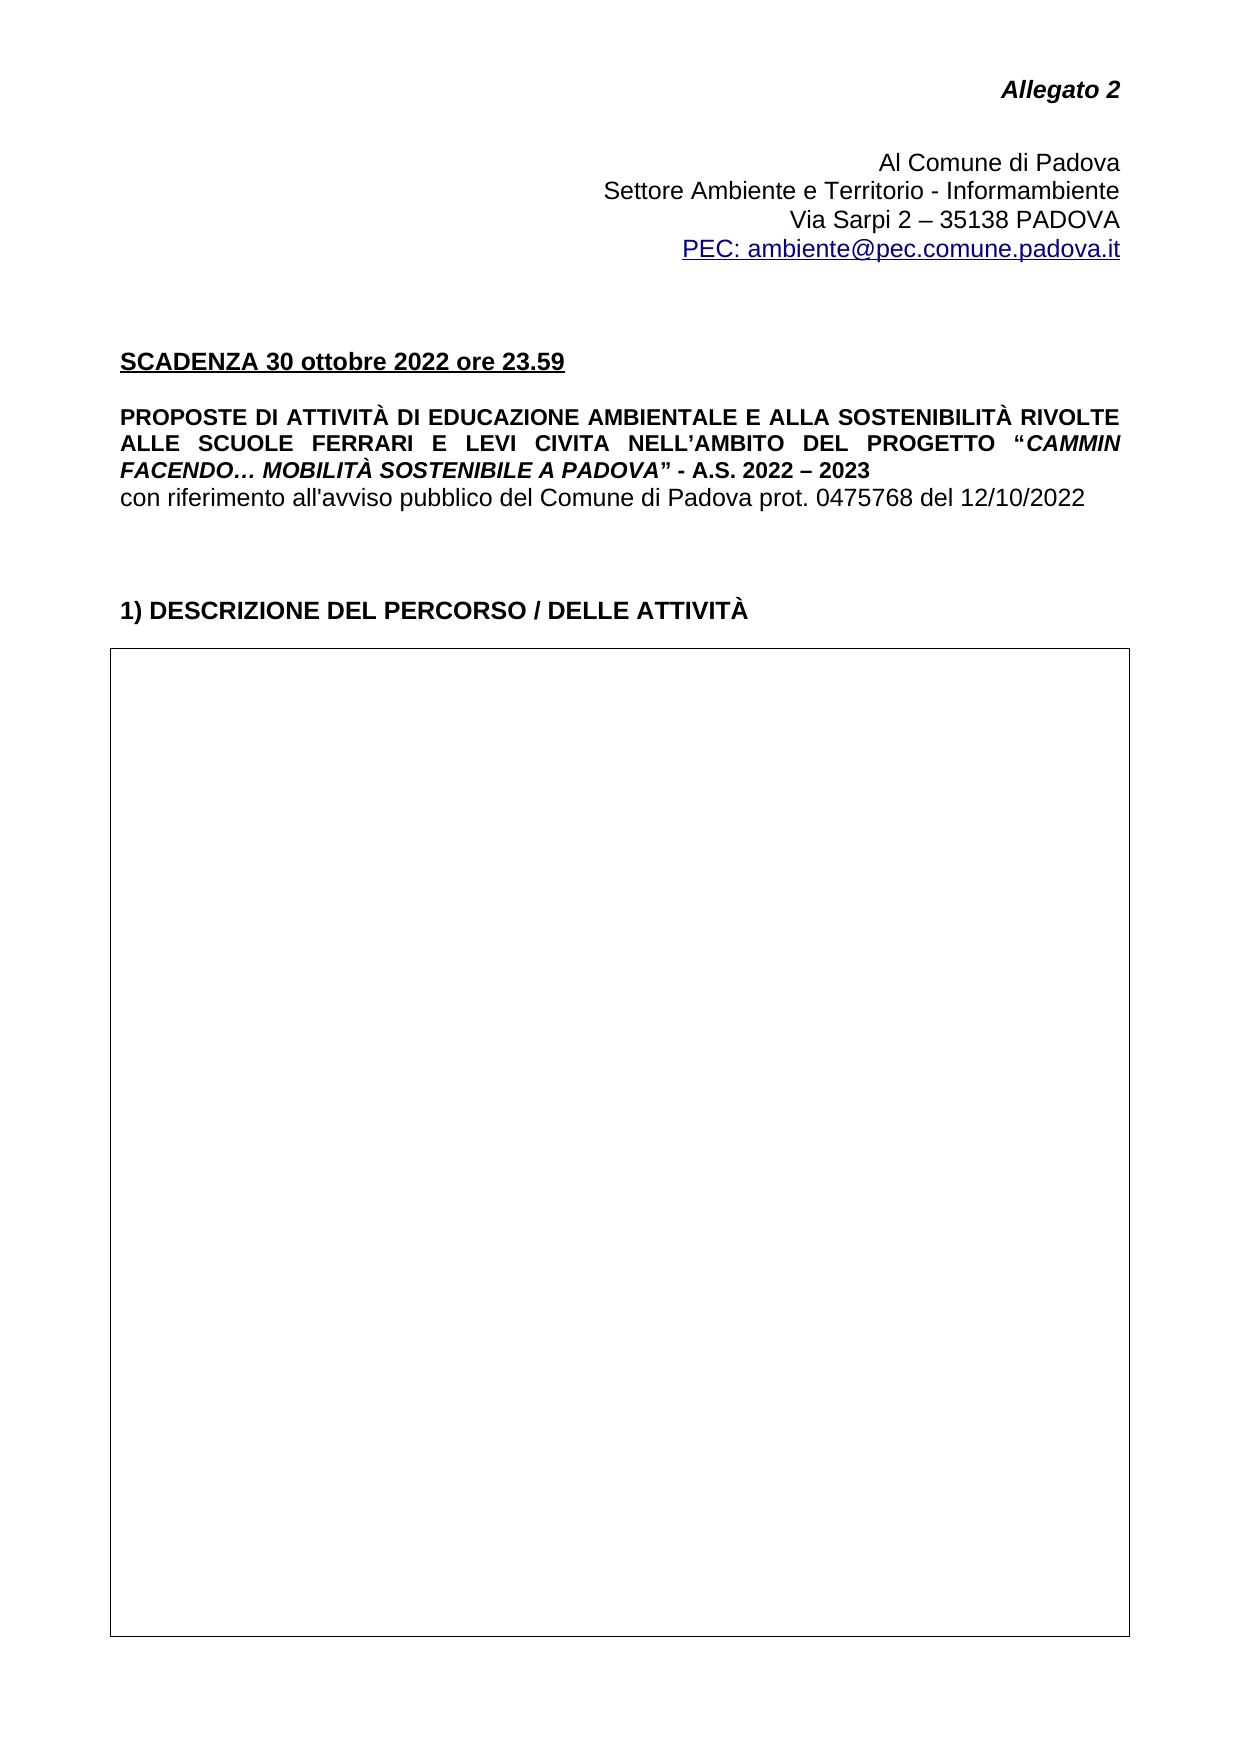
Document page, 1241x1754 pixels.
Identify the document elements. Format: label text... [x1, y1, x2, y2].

table_header [111, 649, 1129, 1636]
text Al Comune di Padova [430, 148, 1120, 176]
text Via Sarpi 2 – 35138 PADOVA [430, 205, 1120, 234]
text PEC: ambiente@pec.comune.padova.it [430, 234, 1120, 263]
text PROPOSTE DI ATTIVITÀ DI EDUCAZIONE AMBIENTALE E ALLA SOSTENIBILITÀ RIVOLTE ALLE SCUOLE FERRARI E LEVI CIVITA NELL’AMBITO DEL PROGETTO “CAMMIN FACENDO… MOBILITÀ SOSTENIBILE A PADOVA” - A.S. 2022 – 2023 [120, 404, 1120, 483]
text Settore Ambiente e Territorio - Informambiente [194, 176, 1120, 205]
text 1) DESCRIZIONE DEL PERCORSO / DELLE ATTIVITÀ [120, 596, 1120, 624]
text con riferimento all'avviso pubblico del Comune di Padova prot. 0475768 del 12/10/2022 [120, 483, 1120, 512]
text SCADENZA 30 ottobre 2022 ore 23.59 [120, 346, 1120, 375]
